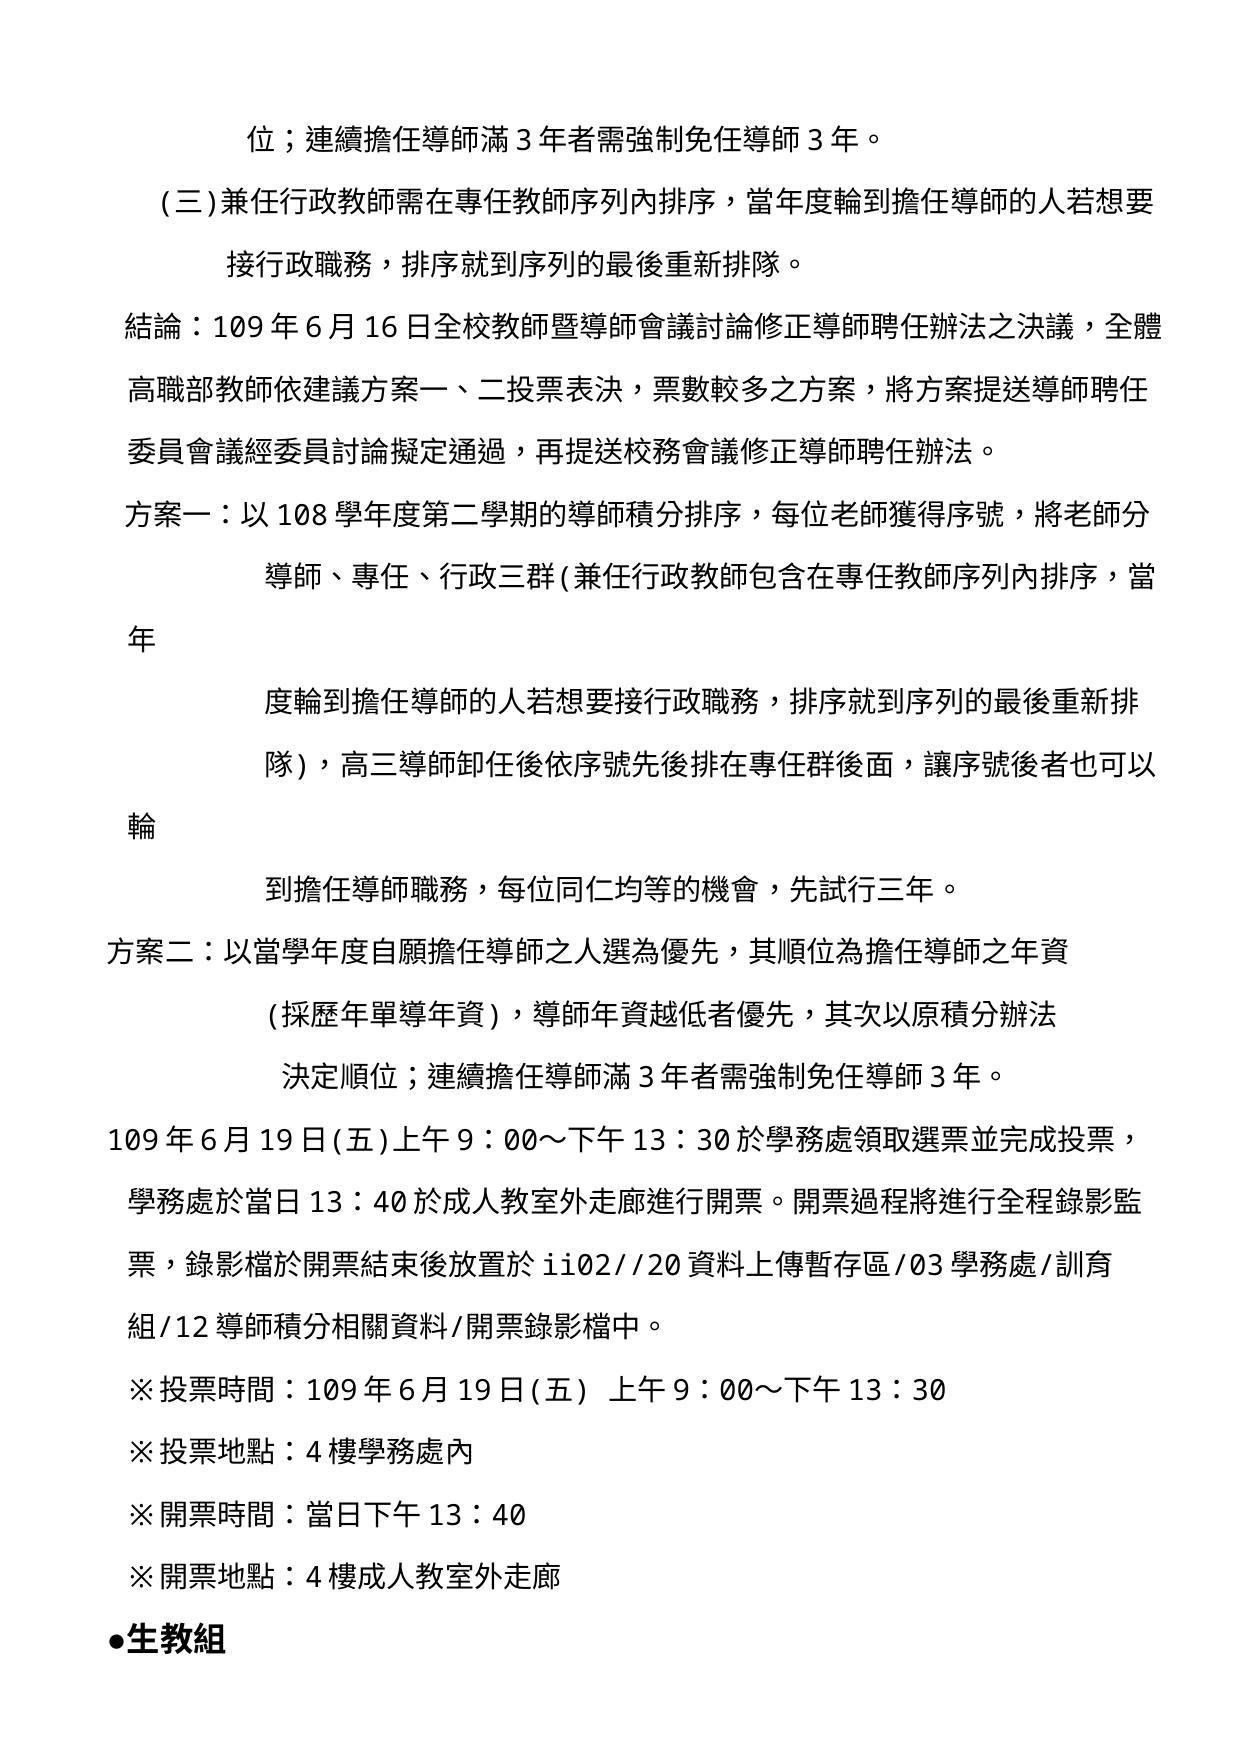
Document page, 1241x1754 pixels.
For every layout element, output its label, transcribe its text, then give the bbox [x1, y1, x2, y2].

text 接行政職務，排序就到序列的最後重新排隊。 [156, 221, 1167, 283]
text 109年6月19日(五)上午9：00～下午13：30於學務處領取選票並完成投票，學務處於當日13：40於成人教室外走廊進行開票。開票過程將進行全程錄影監票，錄影檔於開票結束後放置於ii02//20資料上傳暫存區/03學務處/訓育組/12導師積分相關資料/開票錄影檔中。 [106, 1096, 1167, 1346]
text 方案二：以當學年度自願擔任導師之人選為優先，其順位為擔任導師之年資 [106, 908, 1167, 971]
text ●生教組 [106, 1596, 1167, 1658]
text 結論：109年6月16日全校教師暨導師會議討論修正導師聘任辦法之決議，全體高職部教師依建議方案一、二投票表決，票數較多之方案，將方案提送導師聘任委員會議經委員討論擬定通過，再提送校務會議修正導師聘任辦法。 [106, 283, 1167, 471]
text (三)兼任行政教師需在專任教師序列內排序，當年度輪到擔任導師的人若想要 [156, 158, 1167, 221]
text ※投票時間：109年6月19日(五) 上午9：00～下午13：30 [106, 1346, 1167, 1408]
text 決定順位；連續擔任導師滿3年者需強制免任導師3年。 [106, 1033, 1167, 1096]
text ※投票地點：4樓學務處內 [106, 1408, 1167, 1471]
text (採歷年單導年資)，導師年資越低者優先，其次以原積分辦法 [106, 971, 1167, 1033]
text 位；連續擔任導師滿3年者需強制免任導師3年。 [106, 96, 1167, 158]
text ※開票時間：當日下午13：40 [106, 1471, 1167, 1533]
text ※開票地點：4樓成人教室外走廊 [106, 1533, 1167, 1596]
text 方案一：以108學年度第二學期的導師積分排序，每位老師獲得序號，將老師分 [106, 471, 1167, 533]
text 隊)，高三導師卸任後依序號先後排在專任群後面，讓序號後者也可以輪 [106, 721, 1167, 846]
text 到擔任導師職務，每位同仁均等的機會，先試行三年。 [106, 846, 1167, 908]
text 度輪到擔任導師的人若想要接行政職務，排序就到序列的最後重新排 [106, 658, 1167, 721]
text 導師、專任、行政三群(兼任行政教師包含在專任教師序列內排序，當年 [106, 533, 1167, 658]
